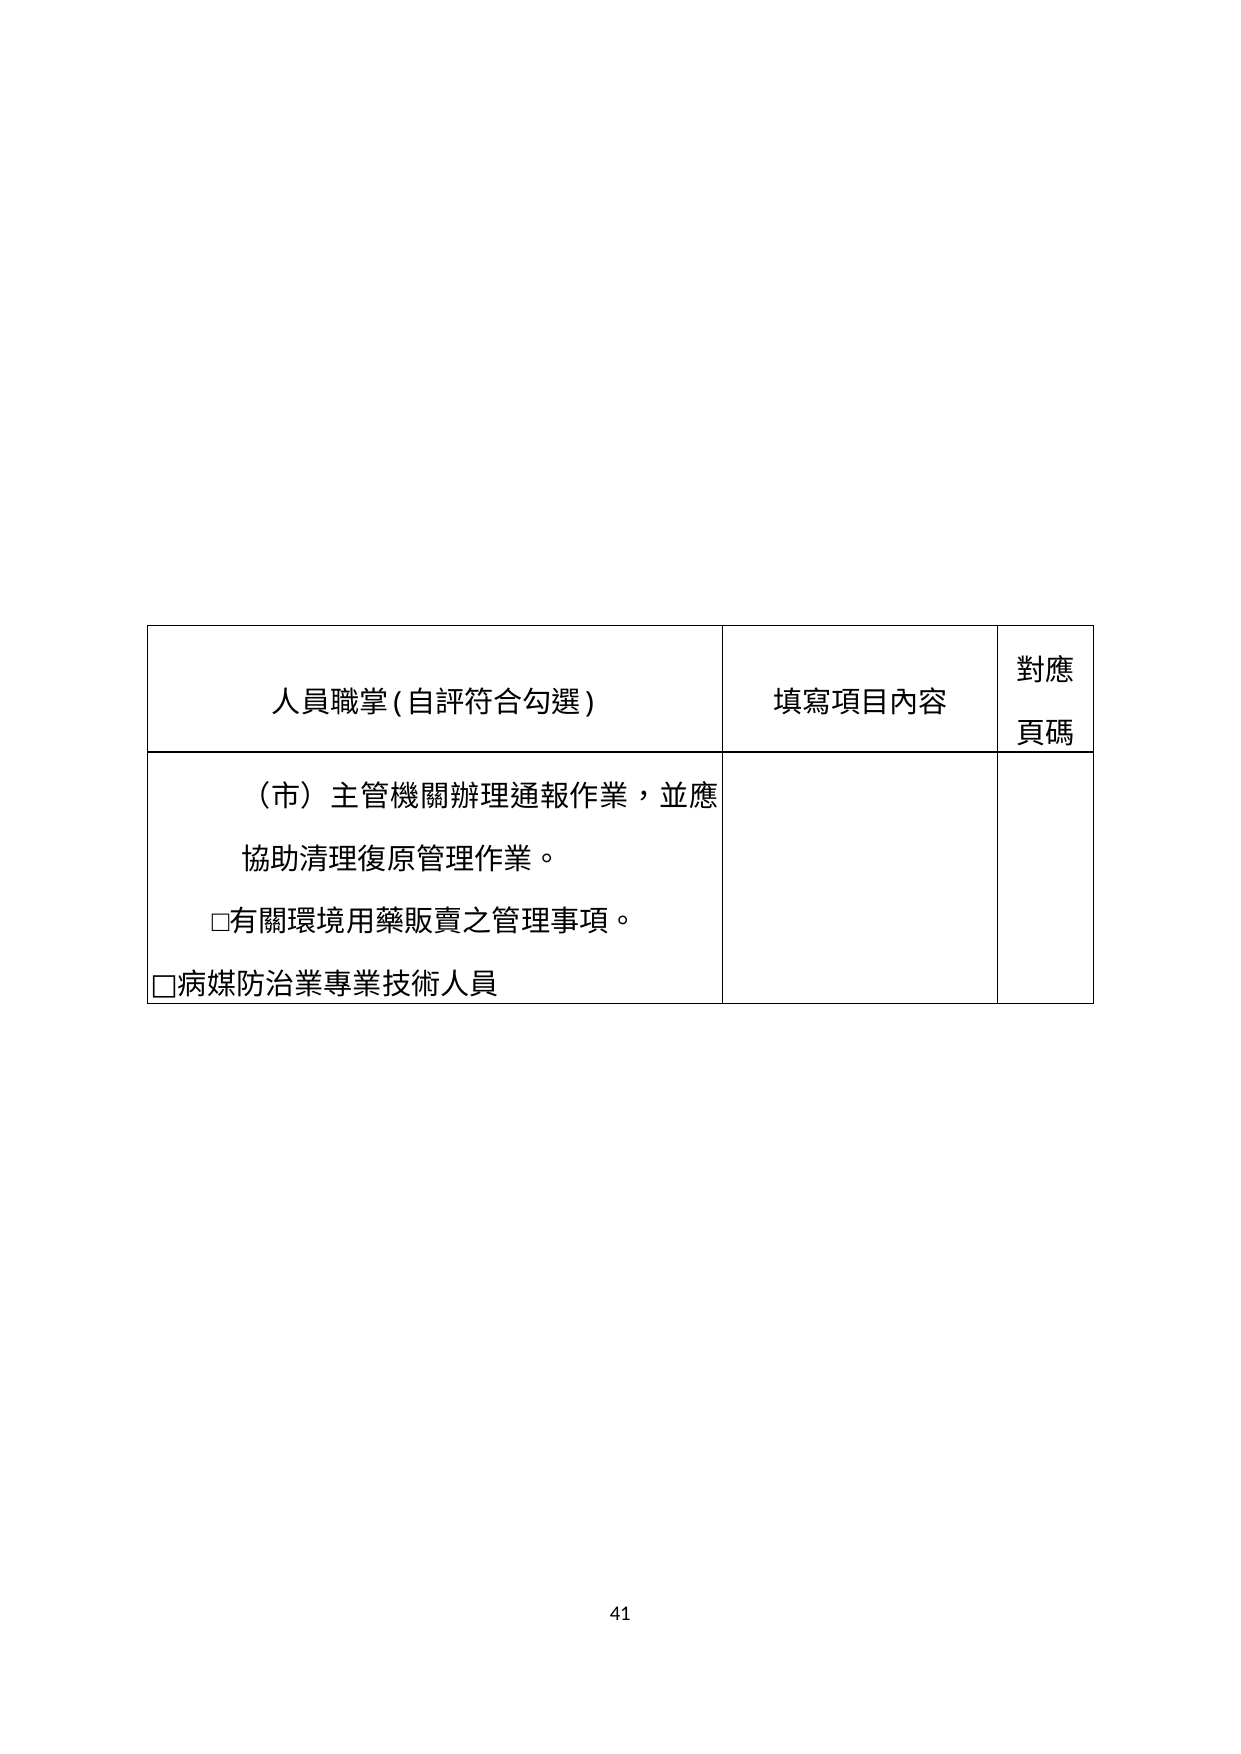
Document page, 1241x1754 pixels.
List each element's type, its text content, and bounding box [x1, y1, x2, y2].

table_header 對應 頁碼 [998, 626, 1093, 751]
table_cell [723, 753, 997, 1002]
table_header 填寫項目內容 [723, 626, 997, 751]
table_header 人員職掌(自評符合勾選) [148, 626, 722, 751]
table_cell （市）主管機關辦理通報作業，並應協助清理復原管理作業。 □有關環境用藥販賣之管理事項。 □病媒防治業專業技術人員 [148, 753, 722, 1002]
table_cell [998, 753, 1093, 1002]
